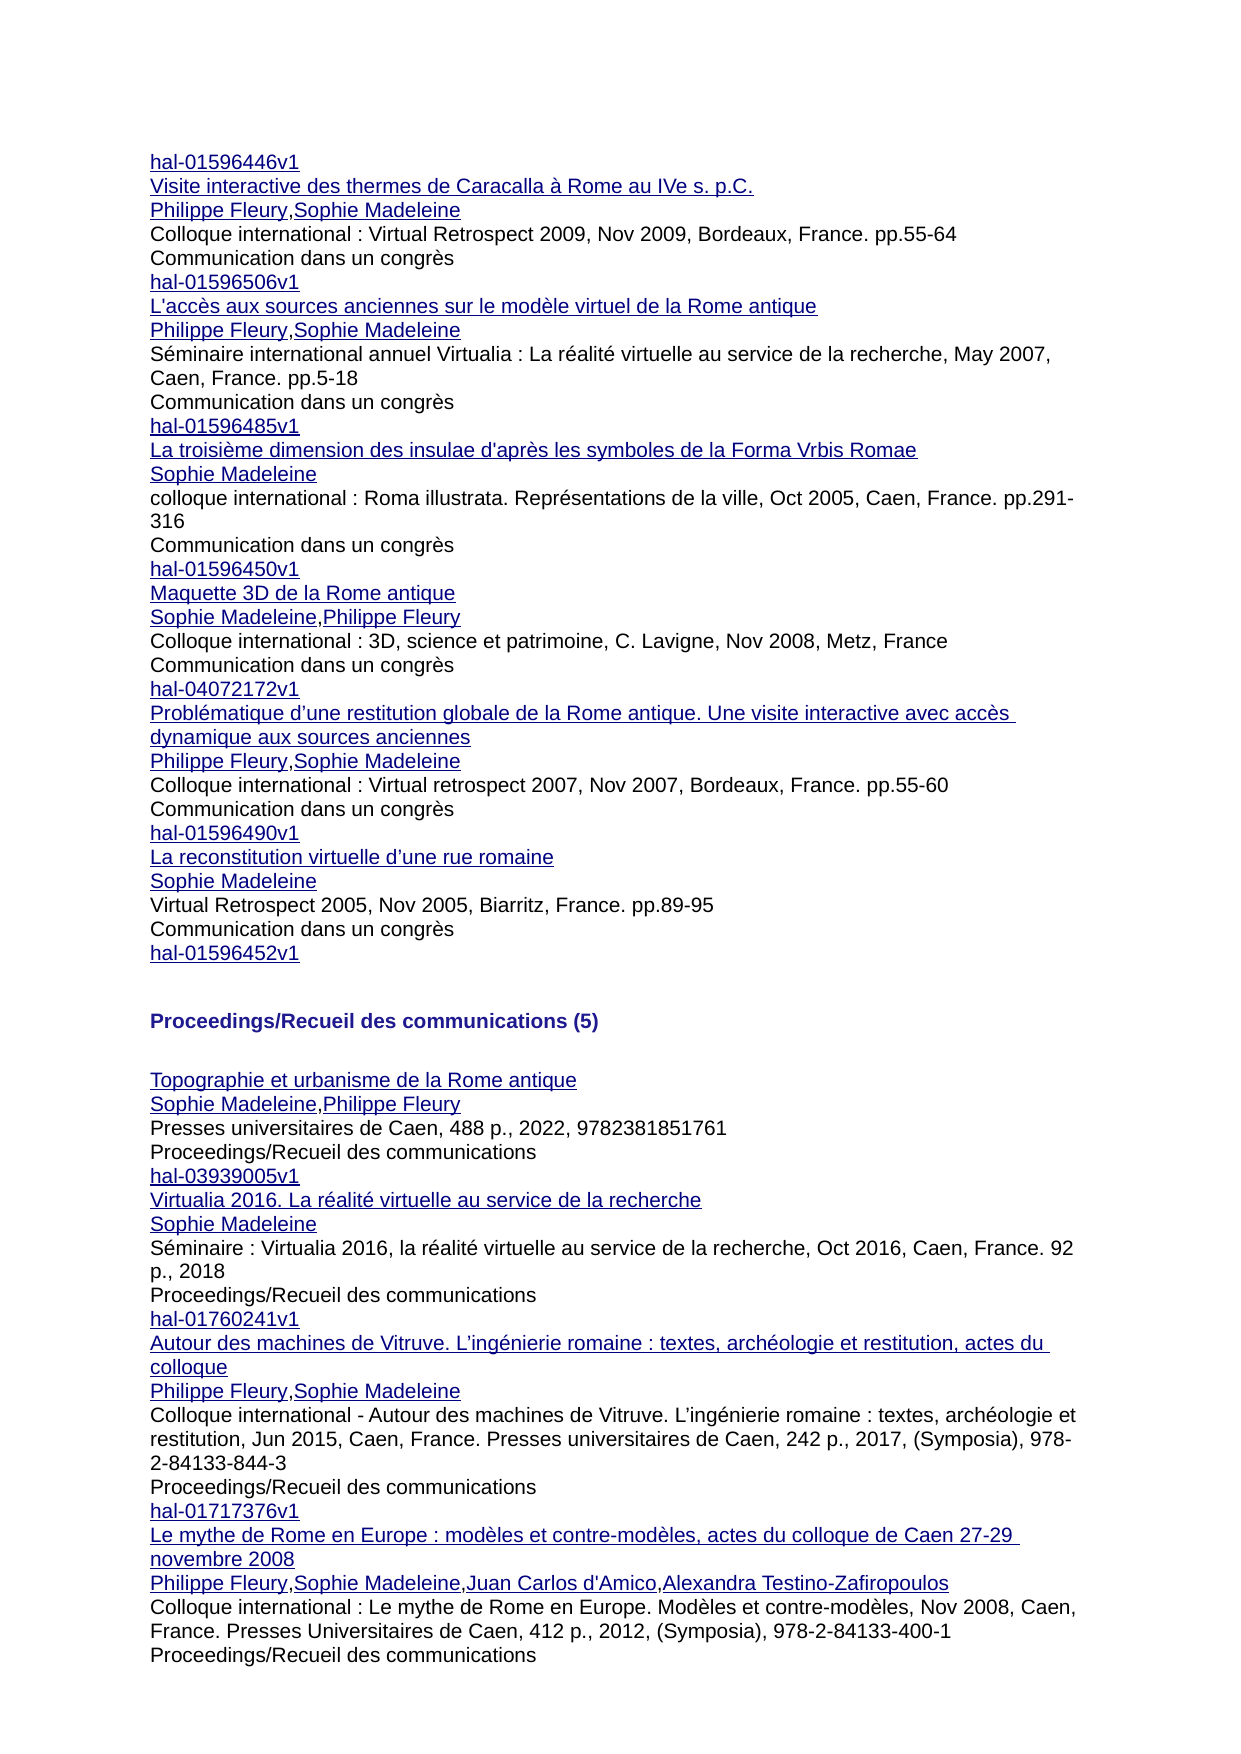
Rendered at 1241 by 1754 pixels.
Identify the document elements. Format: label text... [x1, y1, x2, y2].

table_header Topographie et urbanisme de la Rome antique Sophie Madeleine,Philippe Fleury Presses universitaires de Caen, 488 p., 2022, 9782381851761 Proceedings/Recueil des communications hal-03939005v1 [150, 1068, 1090, 1187]
table_cell Autour des machines de Vitruve. L’ingénierie romaine : textes, archéologie et restitution, actes du colloque Philippe Fleury,Sophie Madeleine Colloque international - Autour des machines de Vitruve. L’ingénierie romaine : textes, archéologie et restitution, Jun 2015, Caen, France. Presses universitaires de Caen, 242 p., 2017, (Symposia), 978-2-84133-844-3 Proceedings/Recueil des communications hal-01717376v1 [150, 1331, 1090, 1523]
table_cell Maquette 3D de la Rome antique Sophie Madeleine,Philippe Fleury Colloque international : 3D, science et patrimoine, C. Lavigne, Nov 2008, Metz, France Communication dans un congrès hal-04072172v1 [150, 581, 1090, 701]
subtitle Proceedings/Recueil des communications (5) [150, 1009, 1090, 1033]
table_cell Le mythe de Rome en Europe : modèles et contre-modèles, actes du colloque de Caen 27-29 novembre 2008 Philippe Fleury,Sophie Madeleine,Juan Carlos d'Amico,Alexandra Testino-Zafiropoulos Colloque international : Le mythe de Rome en Europe. Modèles et contre-modèles, Nov 2008, Caen, France. Presses Universitaires de Caen, 412 p., 2012, (Symposia), 978-2-84133-400-1 Proceedings/Recueil des communications [150, 1523, 1090, 1667]
table_cell La troisième dimension des insulae d'après les symboles de la Forma Vrbis Romae Sophie Madeleine colloque international : Roma illustrata. Représentations de la ville, Oct 2005, Caen, France. pp.291-316 Communication dans un congrès hal-01596450v1 [150, 438, 1090, 581]
table_cell hal-01596446v1 [150, 150, 1090, 174]
table_cell L'accès aux sources anciennes sur le modèle virtuel de la Rome antique Philippe Fleury,Sophie Madeleine Séminaire international annuel Virtualia : La réalité virtuelle au service de la recherche, May 2007, Caen, France. pp.5-18 Communication dans un congrès hal-01596485v1 [150, 294, 1090, 437]
table_cell Visite interactive des thermes de Caracalla à Rome au IVe s. p.C. Philippe Fleury,Sophie Madeleine Colloque international : Virtual Retrospect 2009, Nov 2009, Bordeaux, France. pp.55-64 Communication dans un congrès hal-01596506v1 [150, 174, 1090, 294]
table_cell Problématique d’une restitution globale de la Rome antique. Une visite interactive avec accès dynamique aux sources anciennes Philippe Fleury,Sophie Madeleine Colloque international : Virtual retrospect 2007, Nov 2007, Bordeaux, France. pp.55-60 Communication dans un congrès hal-01596490v1 [150, 701, 1090, 845]
table_cell Virtualia 2016. La réalité virtuelle au service de la recherche Sophie Madeleine Séminaire : Virtualia 2016, la réalité virtuelle au service de la recherche, Oct 2016, Caen, France. 92 p., 2018 Proceedings/Recueil des communications hal-01760241v1 [150, 1188, 1090, 1331]
table_cell La reconstitution virtuelle d’une rue romaine Sophie Madeleine Virtual Retrospect 2005, Nov 2005, Biarritz, France. pp.89-95 Communication dans un congrès hal-01596452v1 [150, 845, 1090, 964]
